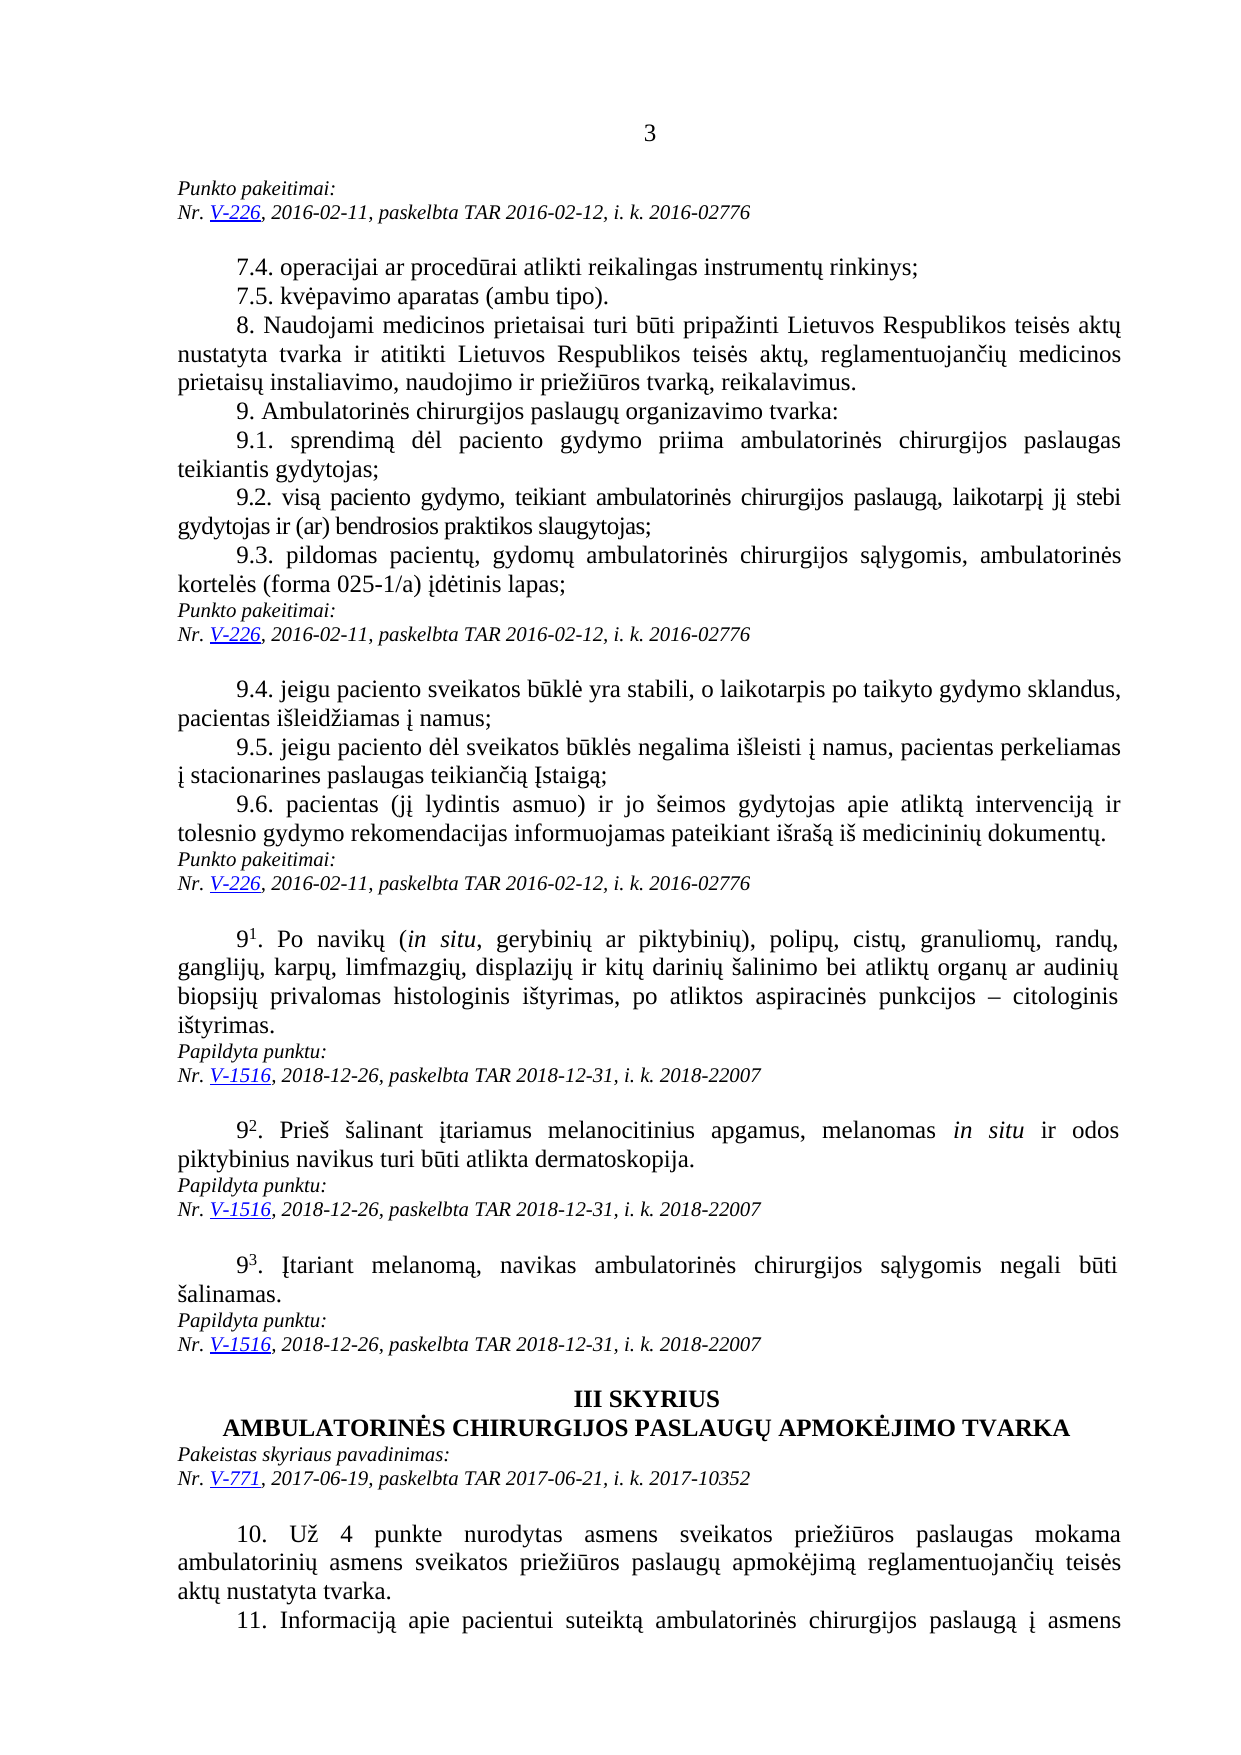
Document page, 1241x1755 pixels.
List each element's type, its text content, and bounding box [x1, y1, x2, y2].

text Nr. V-226, 2016-02-11, paskelbta TAR 2016-02-12, i. k. 2016-02776 [177, 871, 1122, 895]
text Nr. V-226, 2016-02-11, paskelbta TAR 2016-02-12, i. k. 2016-02776 [177, 200, 1122, 224]
text Nr. V-1516, 2018-12-26, paskelbta TAR 2018-12-31, i. k. 2018-22007 [177, 1063, 1122, 1087]
text 9.2. visą paciento gydymo, teikiant ambulatorinės chirurgijos paslaugą, laikotarpį jį stebi gydytojas ir (ar) bendrosios praktikos slaugytojas; [177, 482, 1122, 540]
text 93. Įtariant melanomą, navikas ambulatorinės chirurgijos sąlygomis negali būti šalinamas. [177, 1250, 1119, 1307]
text Papildyta punktu: [177, 1307, 1122, 1332]
text 91. Po navikų (in situ, gerybinių ar piktybinių), polipų, cistų, granuliomų, randų, ganglijų, karpų, limfmazgių, displazijų ir kitų darinių šalinimo bei atliktų organų ar audinių biopsijų privalomas histologinis ištyrimas, po atliktos aspiracinės punkcijos – citologinis ištyrimas. [177, 924, 1119, 1039]
text Punkto pakeitimai: [177, 176, 1122, 200]
text 9.5. jeigu paciento dėl sveikatos būklės negalima išleisti į namus, pacientas perkeliamas į stacionarines paslaugas teikiančią Įstaigą; [177, 732, 1122, 789]
text Punkto pakeitimai: [177, 847, 1122, 871]
text Papildyta punktu: [177, 1173, 1122, 1197]
text Nr. V-1516, 2018-12-26, paskelbta TAR 2018-12-31, i. k. 2018-22007 [177, 1197, 1122, 1221]
text Nr. V-226, 2016-02-11, paskelbta TAR 2016-02-12, i. k. 2016-02776 [177, 622, 1122, 646]
text 9.4. jeigu paciento sveikatos būklė yra stabili, o laikotarpis po taikyto gydymo sklandus, pacientas išleidžiamas į namus; [177, 674, 1122, 732]
text 7.4. operacijai ar procedūrai atlikti reikalingas instrumentų rinkinys; [177, 252, 1122, 281]
text 9. Ambulatorinės chirurgijos paslaugų organizavimo tvarka: [177, 396, 1122, 425]
text 9.6. pacientas (jį lydintis asmuo) ir jo šeimos gydytojas apie atliktą intervenciją ir tolesnio gydymo rekomendacijas informuojamas pateikiant išrašą iš medicininių dokumentų. [177, 789, 1122, 847]
text 10. Už 4 punkte nurodytas asmens sveikatos priežiūros paslaugas mokama ambulatorinių asmens sveikatos priežiūros paslaugų apmokėjimą reglamentuojančių teisės aktų nustatyta tvarka. [177, 1519, 1122, 1605]
text Punkto pakeitimai: [177, 597, 1122, 622]
text Pakeistas skyriaus pavadinimas: [177, 1442, 1122, 1466]
text 9.1. sprendimą dėl paciento gydymo priima ambulatorinės chirurgijos paslaugas teikiantis gydytojas; [177, 425, 1122, 482]
text 7.5. kvėpavimo aparatas (ambu tipo). [177, 281, 1122, 310]
text 8. Naudojami medicinos prietaisai turi būti pripažinti Lietuvos Respublikos teisės aktų nustatyta tvarka ir atitikti Lietuvos Respublikos teisės aktų, reglamentuojančių medicinos prietaisų instaliavimo, naudojimo ir priežiūros tvarką, reikalavimus. [177, 310, 1122, 396]
text Nr. V-1516, 2018-12-26, paskelbta TAR 2018-12-31, i. k. 2018-22007 [177, 1332, 1122, 1356]
text Papildyta punktu: [177, 1039, 1122, 1063]
text III SKYRIUS AMBULATORINĖS CHIRURGIJOS PASLAUGŲ APMOKĖJIMO TVARKA [177, 1384, 1122, 1442]
text 9.3. pildomas pacientų, gydomų ambulatorinės chirurgijos sąlygomis, ambulatorinės kortelės (forma 025-1/a) įdėtinis lapas; [177, 540, 1122, 597]
text Nr. V-771, 2017-06-19, paskelbta TAR 2017-06-21, i. k. 2017-10352 [177, 1466, 1122, 1490]
text 92. Prieš šalinant įtariamus melanocitinius apgamus, melanomas in situ ir odos piktybinius navikus turi būti atlikta dermatoskopija. [177, 1116, 1119, 1173]
text 11. Informaciją apie pacientui suteiktą ambulatorinės chirurgijos paslaugą į asmens [177, 1605, 1122, 1634]
